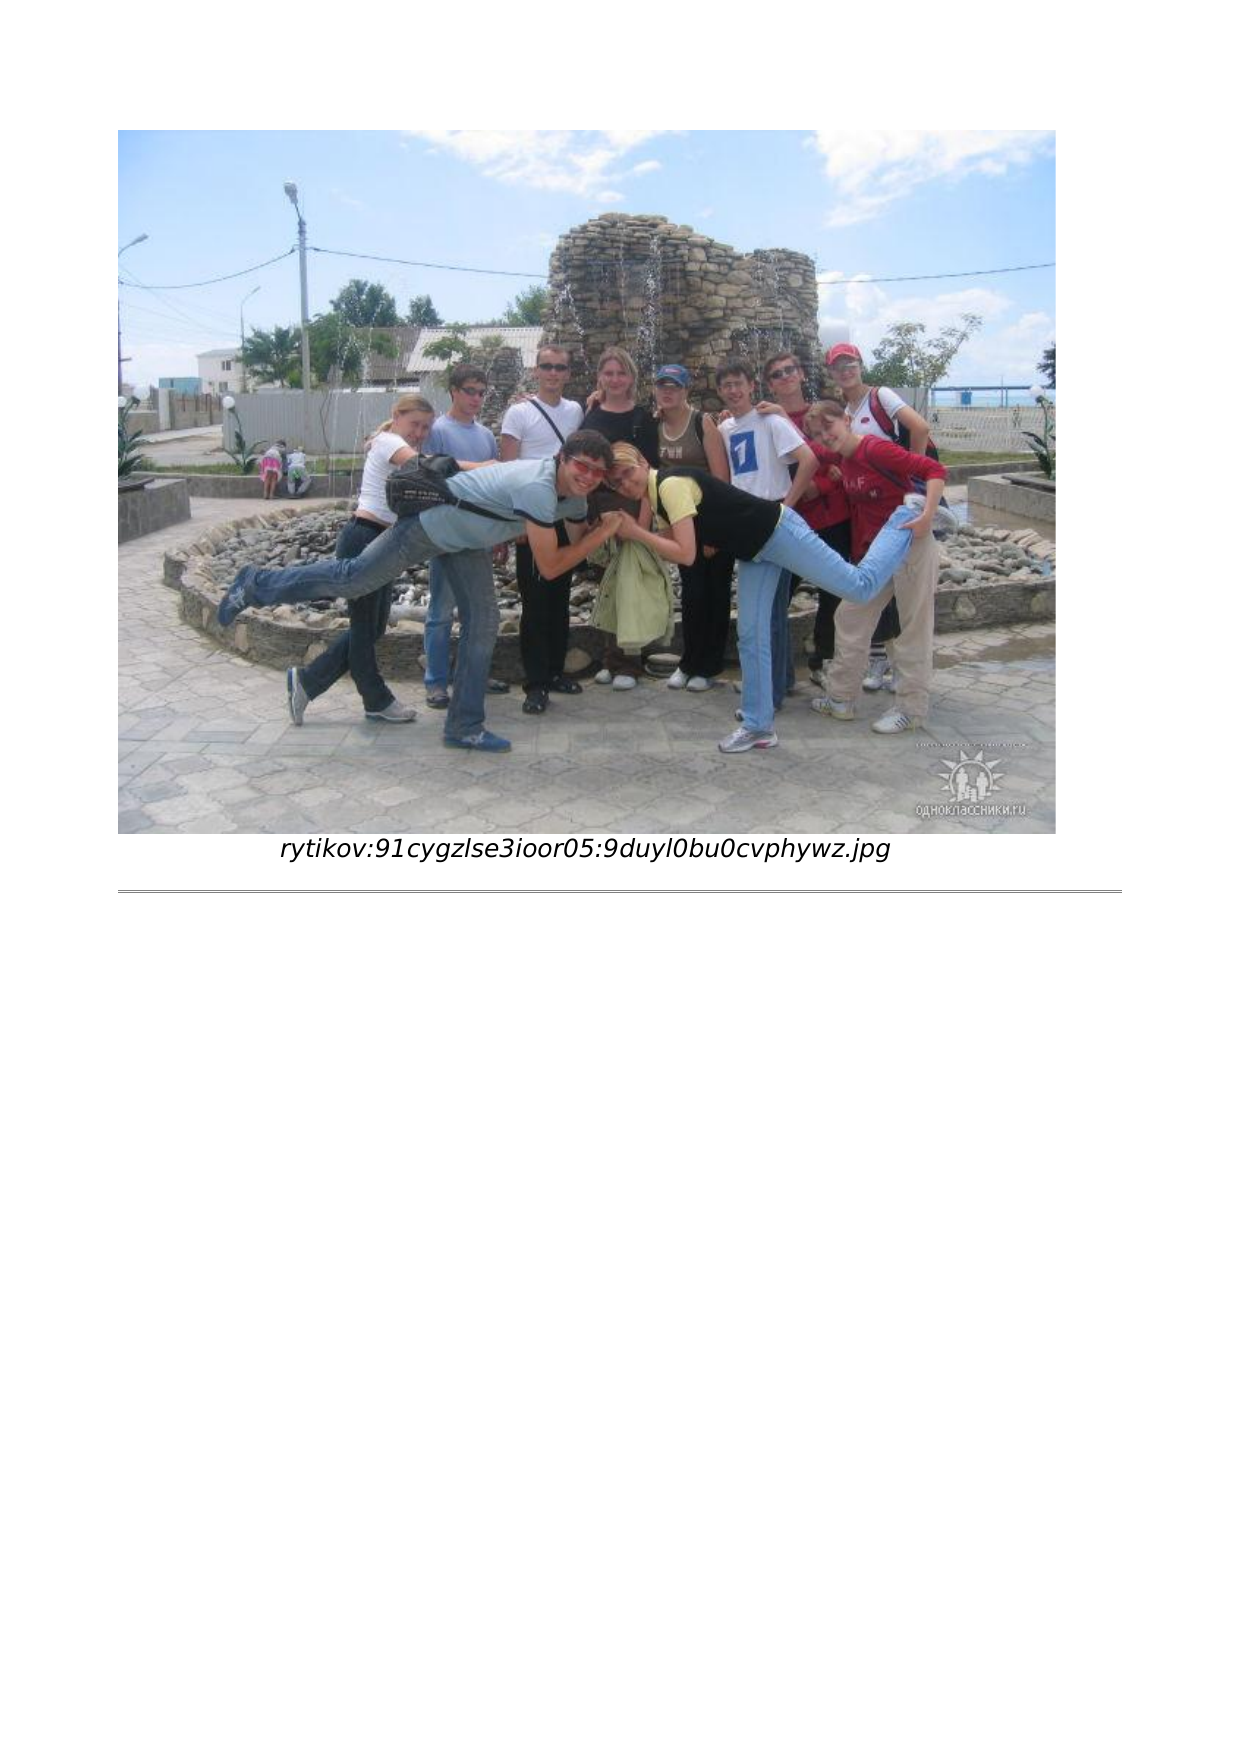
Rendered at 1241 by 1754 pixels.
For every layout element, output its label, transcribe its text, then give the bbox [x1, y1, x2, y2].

text rytikov:91cygzlse3ioor05:9duyl0bu0cvphywz.jpg [118, 834, 1056, 863]
picture [118, 130, 1056, 834]
